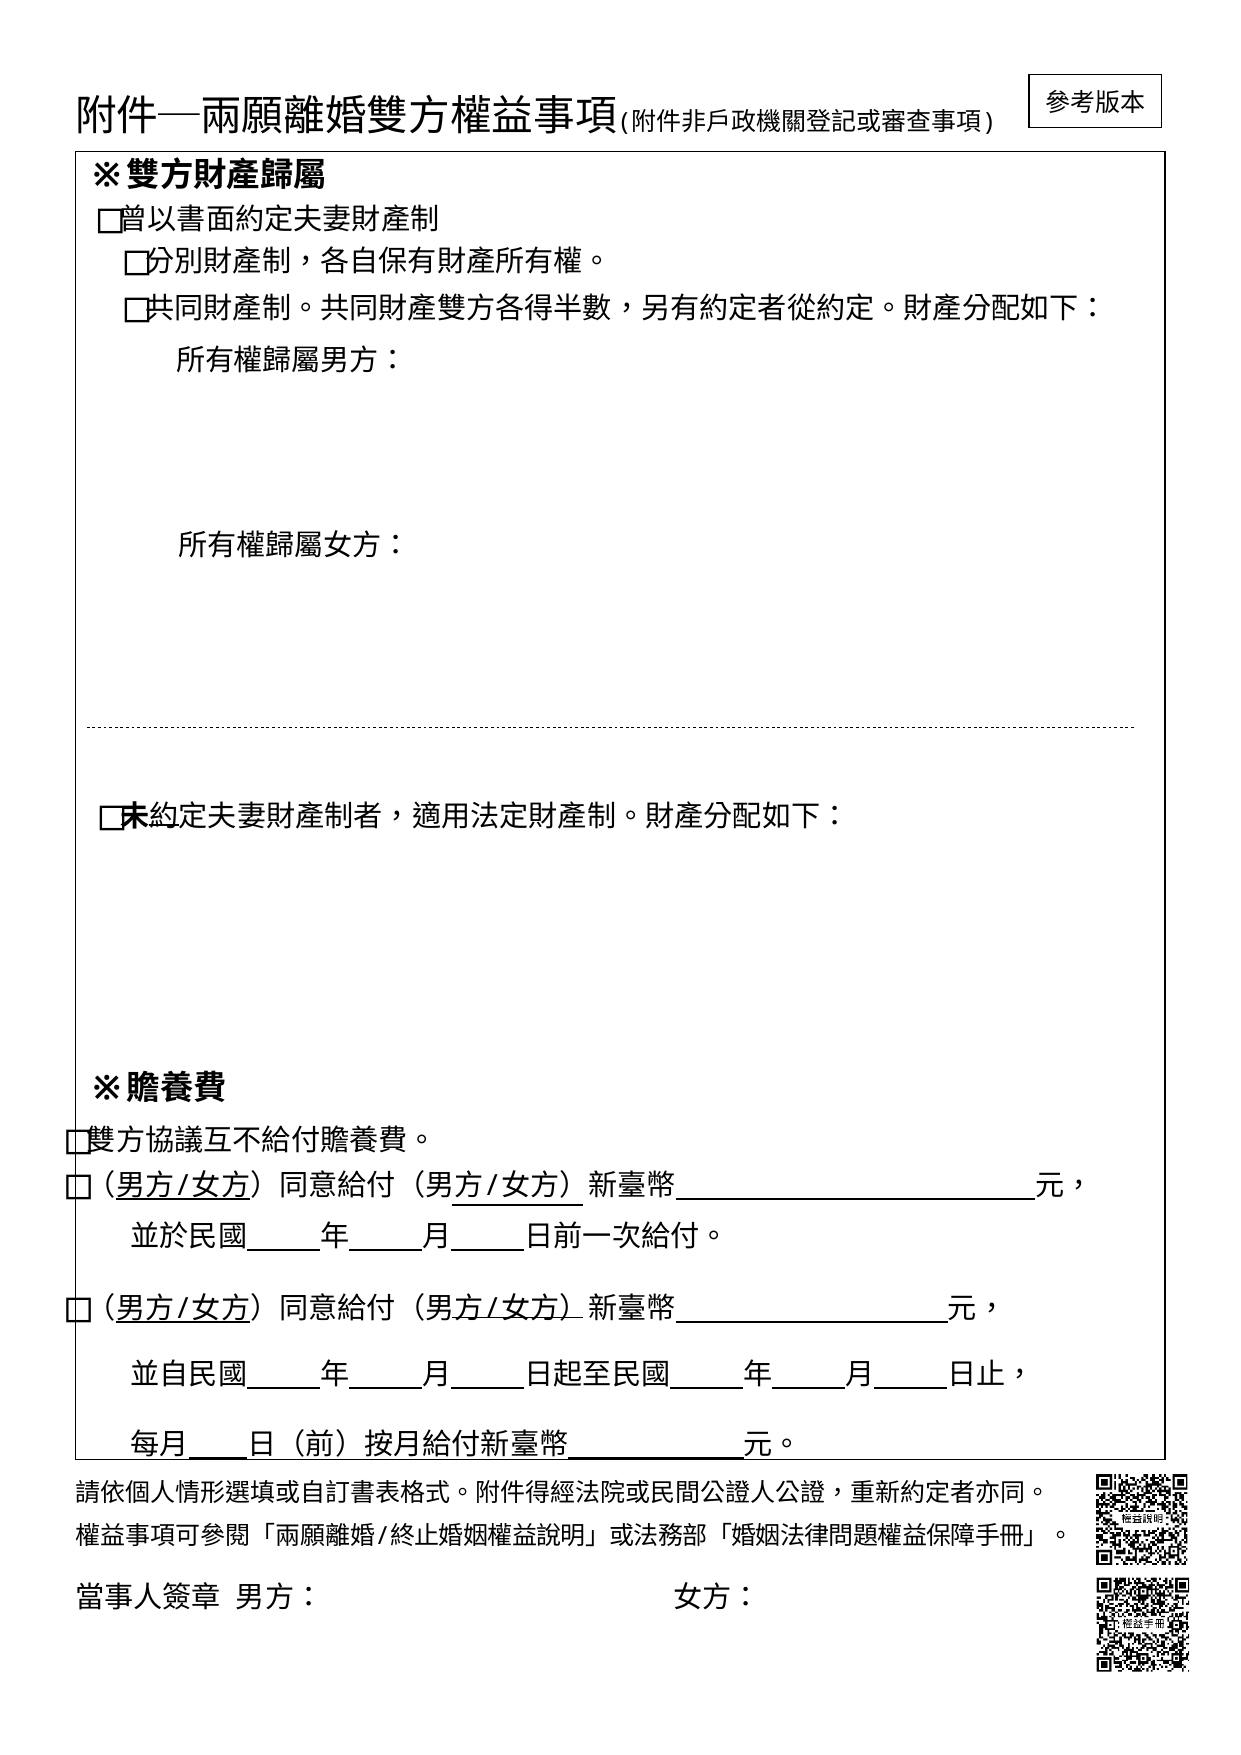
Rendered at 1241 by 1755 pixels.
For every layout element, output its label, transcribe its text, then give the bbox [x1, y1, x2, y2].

text 附件─兩願離婚雙方權益事項(附件非戶政機關登記或審查事項) [75, 82, 1201, 142]
subtitle [1166, 1061, 1201, 1109]
text 並自民國 年 月 日起至民國 年 月 日止， [130, 1351, 1164, 1393]
text [1166, 194, 1201, 238]
text 附件─兩願離婚雙方權益事項(附件非戶政機關登記或審查事項) [1030, 75, 1161, 127]
text [1166, 783, 1201, 837]
text 所有權歸屬男方： [176, 337, 1164, 379]
text ⃞（男方/女方）同意給付（男方/女方）新臺幣 元， [87, 1275, 1164, 1329]
text 當事人簽章 男方： 女方： [75, 1573, 1201, 1616]
text ⃞（男方/女方）同意給付（男方/女方）新臺幣 元， 並於民國 年 月 日前一次給付。 [87, 1162, 1094, 1255]
subtitle ※雙方財產歸屬 [87, 152, 1164, 194]
text ⃞曾以書面約定夫妻財產制 [118, 194, 1164, 238]
subtitle ※贍養費 [87, 1061, 1164, 1109]
text 請依個人情形選填或自訂書表格式。附件得經法院或民間公證人公證，重新約定者亦同。 權益事項可參閱「兩願離婚/終止婚姻權益說明」或法務部「婚姻法律問題權益保障手冊」。 [75, 1473, 1076, 1552]
text 所有權歸屬女方： [179, 521, 1164, 564]
text ⃞分別財產制，各自保有財產所有權。 [145, 238, 1164, 280]
text [1166, 238, 1201, 280]
text [1166, 280, 1201, 328]
text ⃞雙方協議互不給付贍養費。 [1166, 1116, 1201, 1159]
subtitle [1166, 152, 1201, 194]
text 參考版本 [1045, 84, 1161, 118]
text [1166, 521, 1201, 564]
text ⃞雙方協議互不給付贍養費。 [87, 1116, 1164, 1159]
text [1166, 337, 1201, 379]
text ⃞（男方/女方）同意給付（男方/女方）新臺幣 元， [1166, 1275, 1201, 1329]
text ⃞未約定夫妻財產制者，適用法定財產制。財產分配如下： [120, 783, 1164, 837]
text ⃞共同財產制。共同財產雙方各得半數，另有約定者從約定。財產分配如下： [145, 280, 1164, 328]
text 每月 日（前）按月給付新臺幣 元。 [130, 1421, 1201, 1463]
text [1166, 1351, 1201, 1393]
